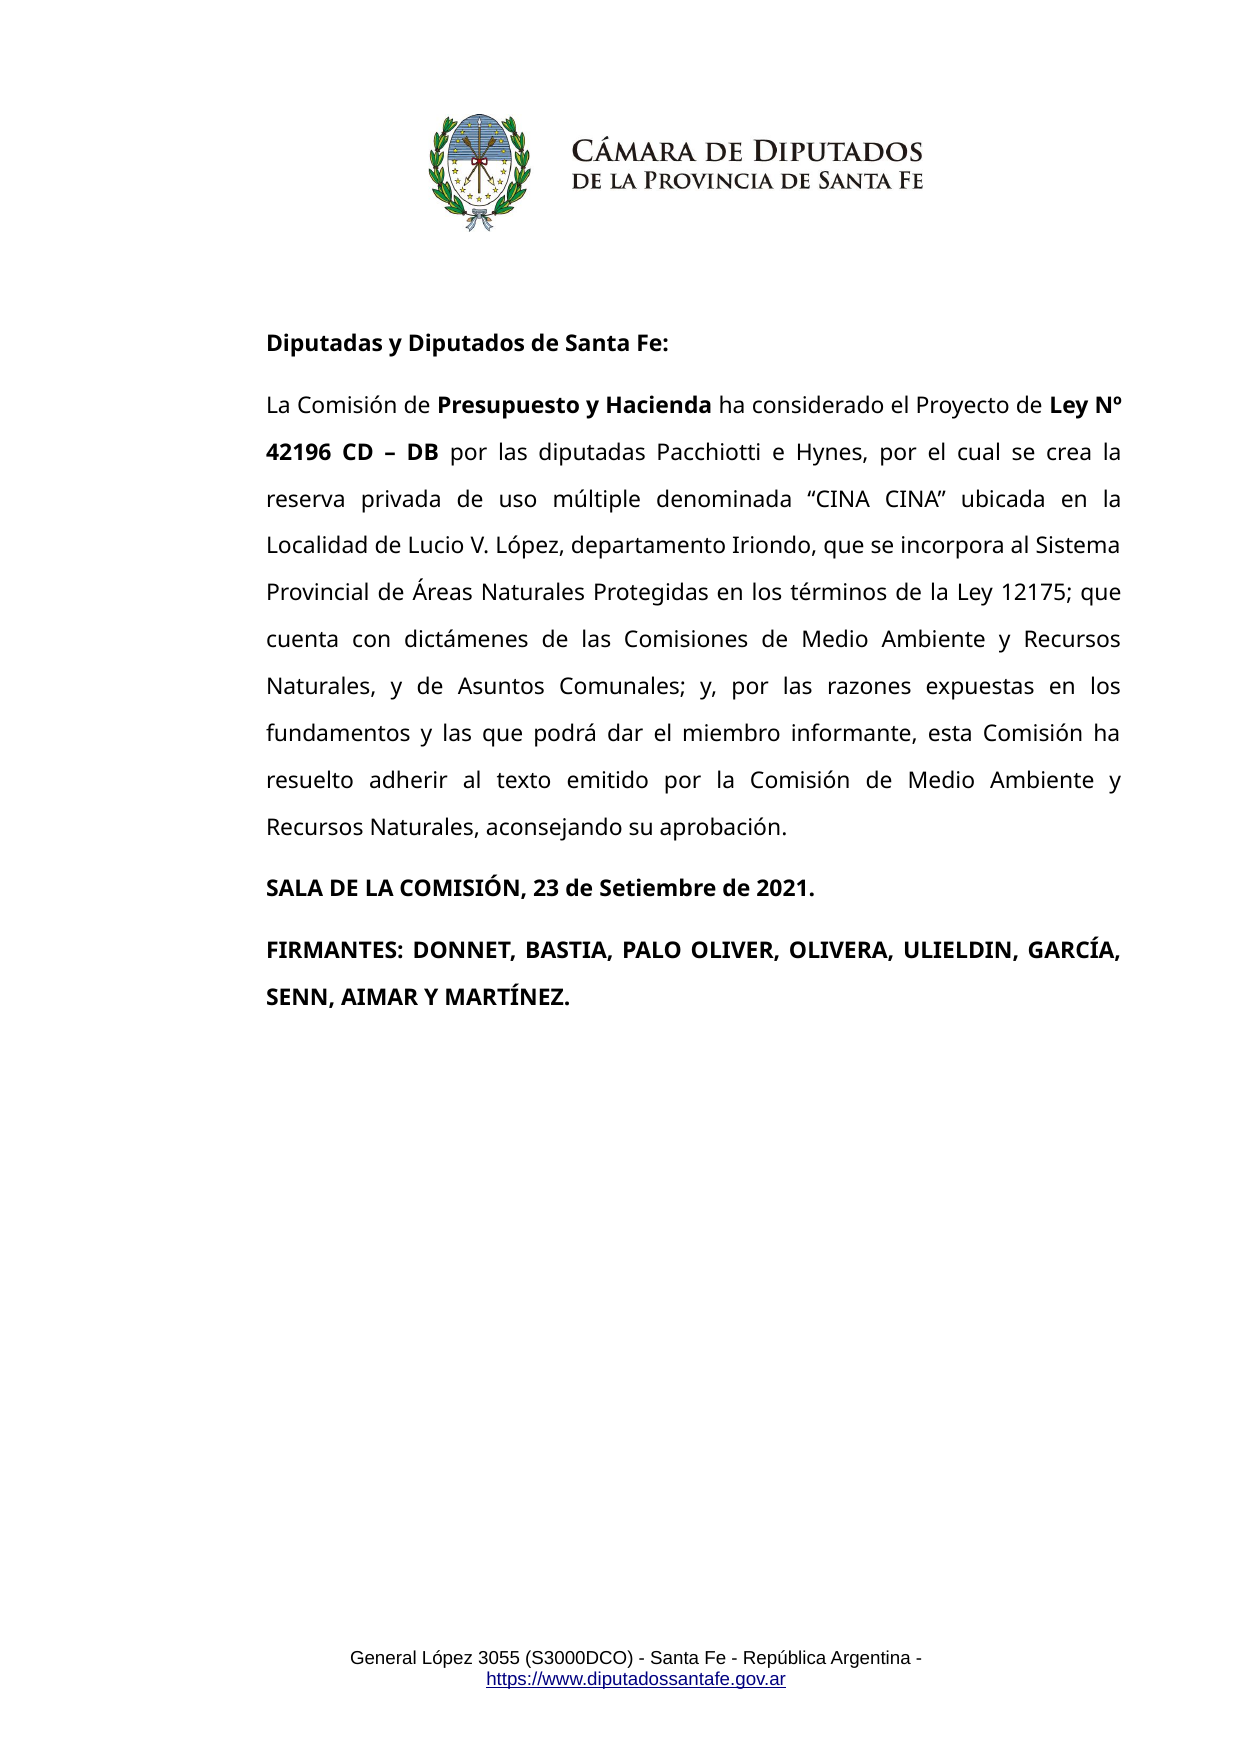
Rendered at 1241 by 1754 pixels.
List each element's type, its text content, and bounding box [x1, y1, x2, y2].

text Diputadas y Diputados de Santa Fe: [266, 327, 1122, 358]
picture [429, 114, 923, 236]
text La Comisión de Presupuesto y Hacienda ha considerado el Proyecto de Ley Nº 42196 CD – DB por las diputadas Pacchiotti e Hynes, por el cual se crea la reserva privada de uso múltiple denominada “CINA CINA” ubicada en la Localidad de Lucio V. López, departamento Iriondo, que se incorpora al Sistema Provincial de Áreas Naturales Protegidas en los términos de la Ley 12175; que cuenta con dictámenes de las Comisiones de Medio Ambiente y Recursos Naturales, y de Asuntos Comunales; y, por las razones expuestas en los fundamentos y las que podrá dar el miembro informante, esta Comisión ha resuelto adherir al texto emitido por la Comisión de Medio Ambiente y Recursos Naturales, aconsejando su aprobación. [266, 389, 1122, 842]
text SALA DE LA COMISIÓN, 23 de Setiembre de 2021. [266, 872, 1122, 903]
text FIRMANTES: DONNET, BASTIA, PALO OLIVER, OLIVERA, ULIELDIN, GARCÍA, SENN, AIMAR Y MARTÍNEZ. [266, 933, 1122, 1012]
